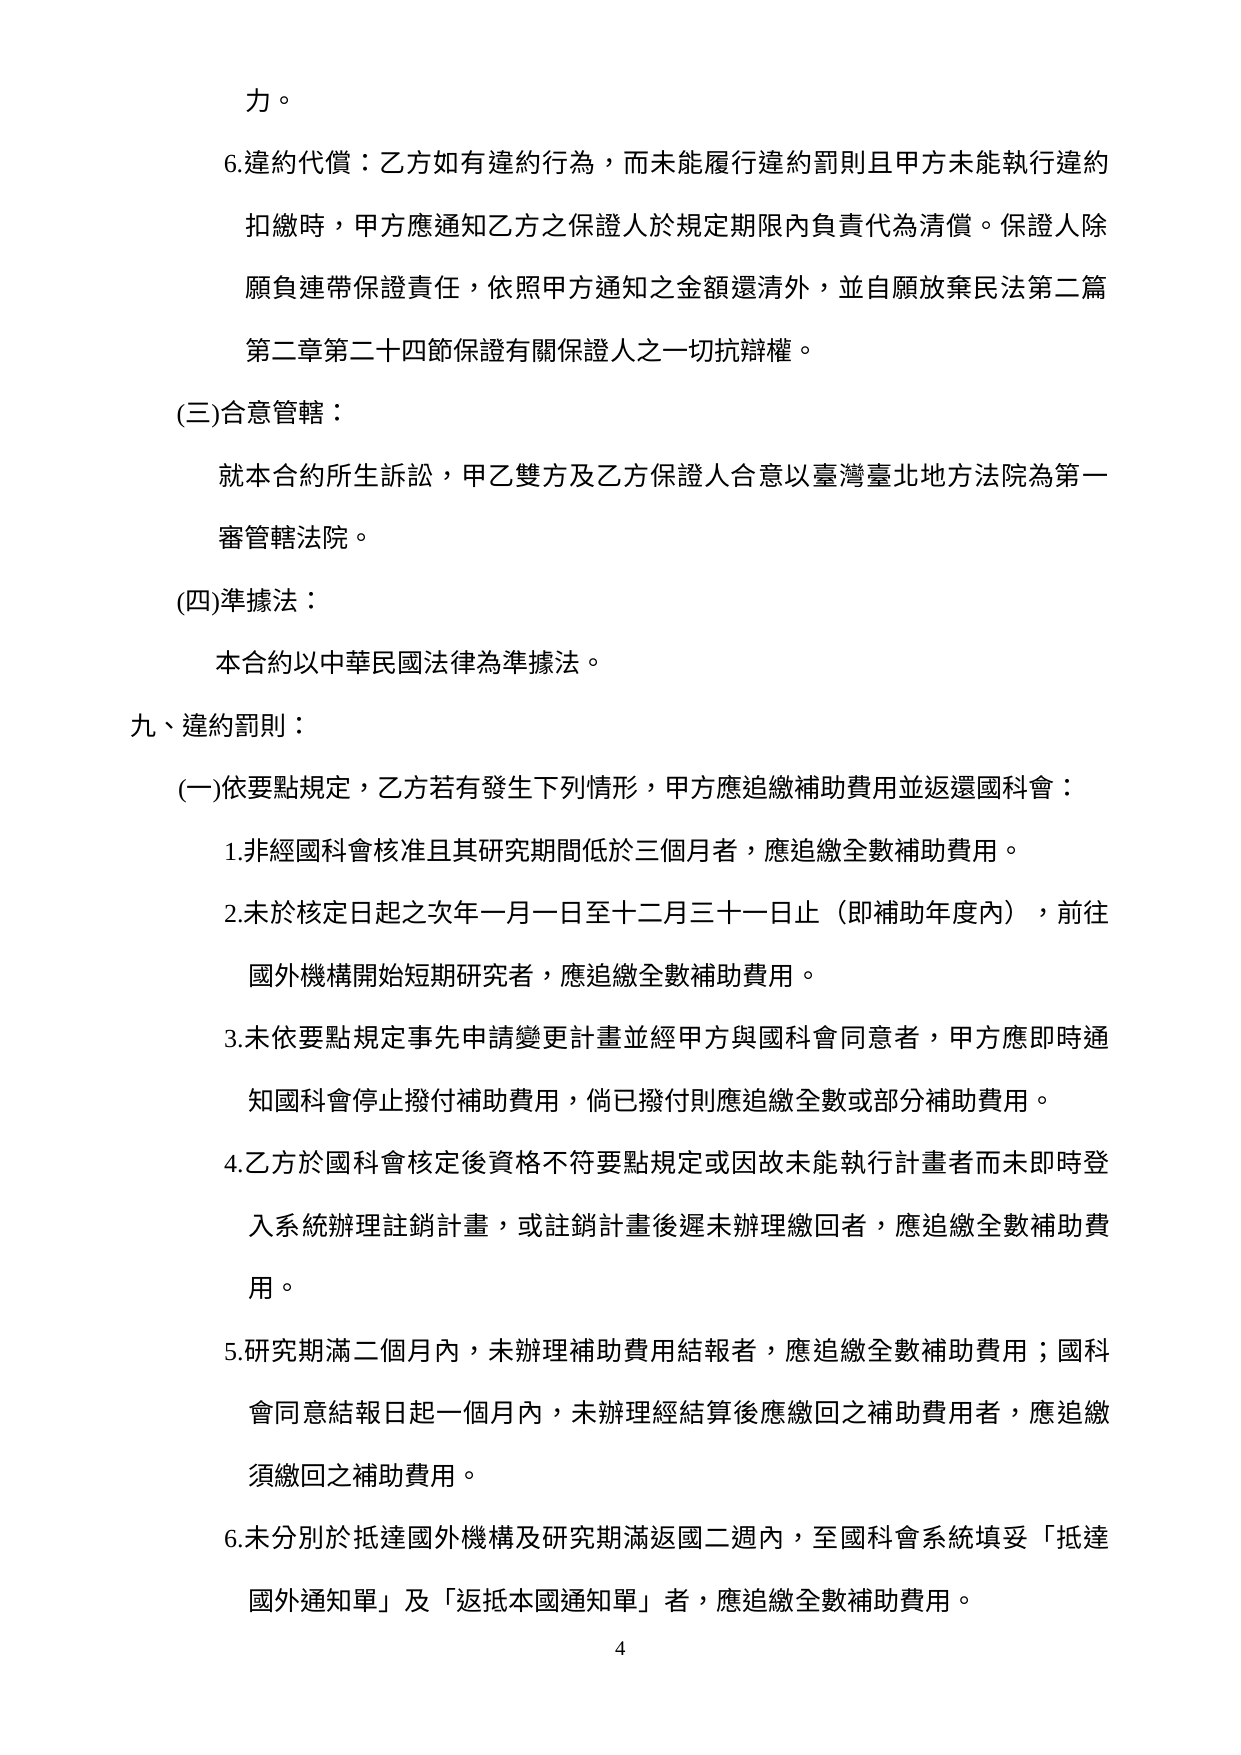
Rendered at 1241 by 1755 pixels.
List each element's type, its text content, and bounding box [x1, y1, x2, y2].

text 4.乙方於國科會核定後資格不符要點規定或因故未能執行計畫者而未即時登 入系統辦理註銷計畫，或註銷計畫後遲未辦理繳回者，應追繳全數補助費 用。 [224, 1120, 1110, 1307]
text (三)合意管轄： [176, 370, 1110, 432]
text 6.違約代償：乙方如有違約行為，而未能履行違約罰則且甲方未能執行違約 扣繳時，甲方應通知乙方之保證人於規定期限內負責代為清償。保證人除 願負連帶保證責任，依照甲方通知之金額還清外，並自願放棄民法第二篇 第二章第二十四節保證有關保證人之一切抗辯權。 [223, 120, 1110, 370]
text 本合約以中華民國法律為準據法。 [176, 620, 1110, 682]
text 九、違約罰則： [130, 682, 1110, 745]
text 力。 [223, 57, 1110, 120]
text 3.未依要點規定事先申請變更計畫並經甲方與國科會同意者，甲方應即時通 知國科會停止撥付補助費用，倘已撥付則應追繳全數或部分補助費用。 [224, 995, 1110, 1120]
text 5.研究期滿二個月內，未辦理補助費用結報者，應追繳全數補助費用；國科 會同意結報日起一個月內，未辦理經結算後應繳回之補助費用者，應追繳 須繳回之補助費用。 [224, 1307, 1110, 1495]
text (四)準據法： [176, 557, 1110, 620]
text 6.未分別於抵達國外機構及研究期滿返國二週內，至國科會系統填妥「抵達 國外通知單」及「返抵本國通知單」者，應追繳全數補助費用。 [224, 1495, 1110, 1620]
text (一)依要點規定，乙方若有發生下列情形，甲方應追繳補助費用並返還國科會： [130, 745, 1110, 807]
text 就本合約所生訴訟，甲乙雙方及乙方保證人合意以臺灣臺北地方法院為第一 審管轄法院。 [218, 432, 1110, 557]
text 1.非經國科會核准且其研究期間低於三個月者，應追繳全數補助費用。 [130, 807, 1110, 870]
text 2.未於核定日起之次年一月一日至十二月三十一日止（即補助年度內），前往國外機構開始短期研究者，應追繳全數補助費用。 [224, 870, 1110, 995]
